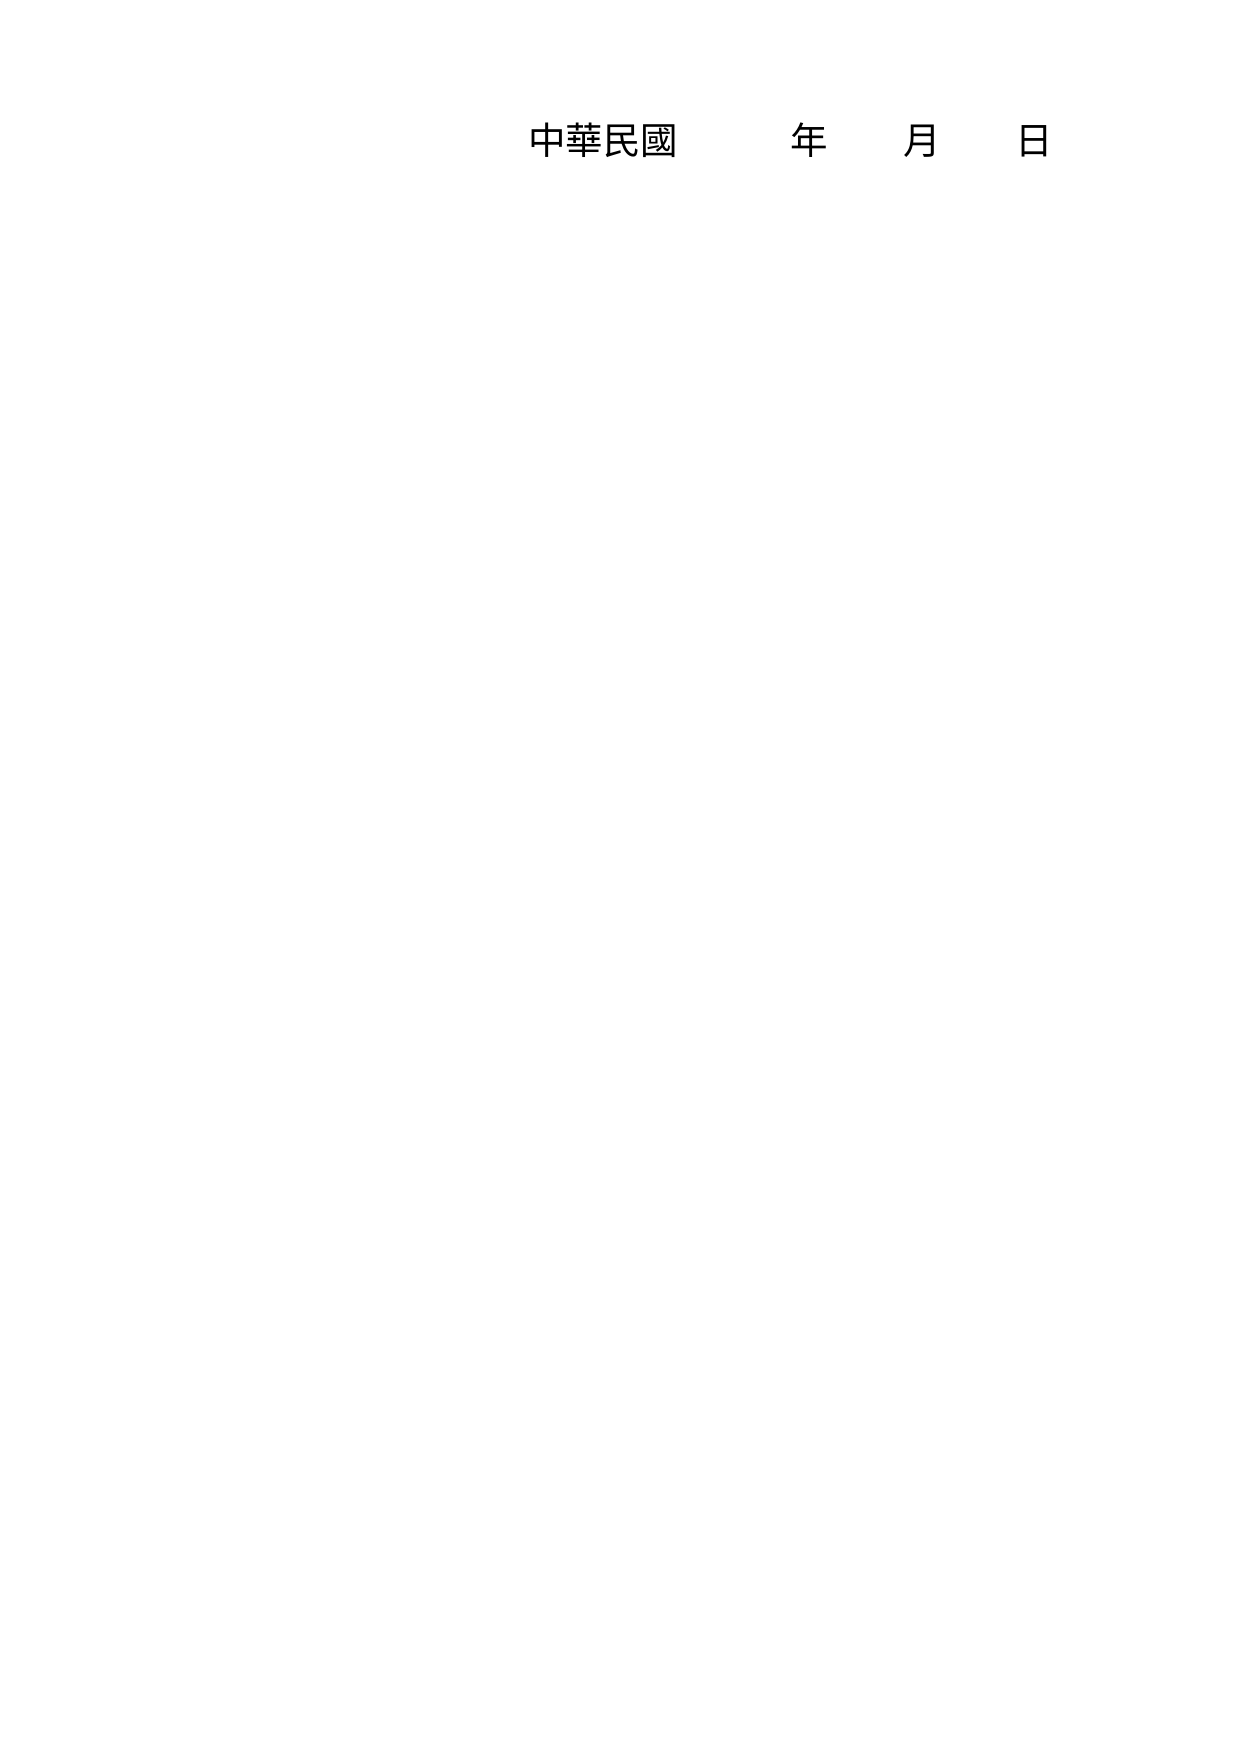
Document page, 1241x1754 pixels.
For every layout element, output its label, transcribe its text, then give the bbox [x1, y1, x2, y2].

text 中華民國 年 月 日 [187, 96, 1053, 159]
